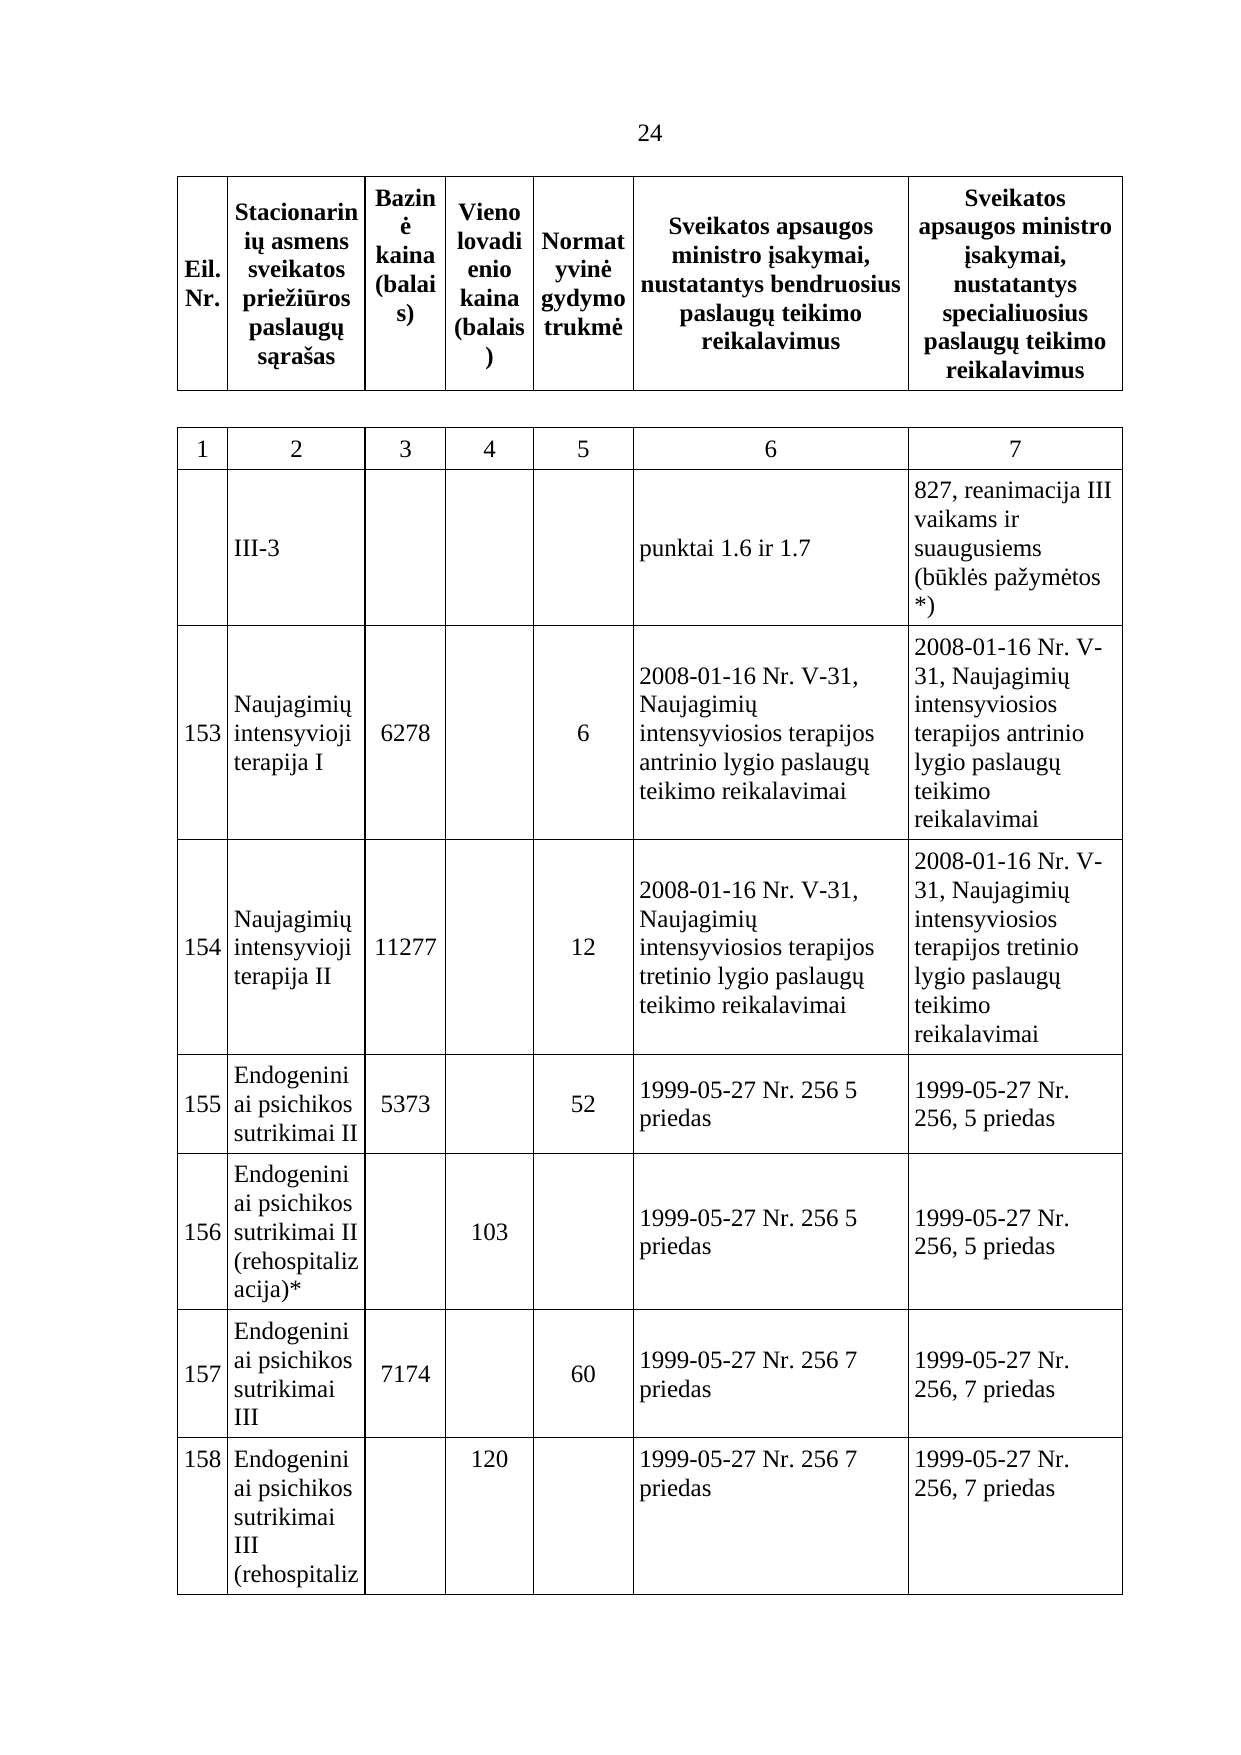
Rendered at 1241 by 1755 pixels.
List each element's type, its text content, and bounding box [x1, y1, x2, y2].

table_cell 1999-05-27 Nr. 256, 7 priedas [909, 1310, 1122, 1437]
table_cell [228, 391, 365, 427]
table_cell Endogeniniai psichikos sutrikimai II [228, 1055, 364, 1153]
table_cell [366, 470, 445, 625]
table_cell 4 [446, 428, 533, 468]
table_cell 5 [534, 428, 633, 468]
table_cell Naujagimių intensyvioji terapija I [228, 626, 364, 839]
table_cell 2008-01-16 Nr. V-31, Naujagimių intensyviosios terapijos tretinio lygio paslaugų teikimo reikalavimai [634, 840, 908, 1053]
table_cell 6 [534, 626, 633, 839]
table_cell Endogeniniai psichikos sutrikimai II (rehospitalizacija)* [228, 1154, 364, 1309]
table_cell 1999-05-27 Nr. 256, 7 priedas [909, 1438, 1122, 1594]
table_cell 158 [178, 1438, 227, 1594]
table_cell Naujagimių intensyvioji terapija II [228, 840, 364, 1053]
table_cell [908, 391, 1122, 427]
table_cell 2008-01-16 Nr. V-31, Naujagimių intensyviosios terapijos antrinio lygio paslaugų teikimo reikalavimai [909, 626, 1122, 839]
table_cell 6 [634, 428, 908, 468]
table_cell 1 [178, 428, 227, 468]
table_cell 153 [178, 626, 227, 839]
table_cell 157 [178, 1310, 227, 1437]
table_cell [446, 1310, 533, 1437]
table_cell 103 [446, 1154, 533, 1309]
table_cell 6278 [366, 626, 445, 839]
table_cell 7 [909, 428, 1122, 468]
table_cell 1999-05-27 Nr. 256 7 priedas [634, 1310, 908, 1437]
table_cell 156 [178, 1154, 227, 1309]
table_cell [633, 391, 908, 427]
table_header Bazinė kaina (balais) [366, 177, 445, 390]
table_cell 827, reanimacija III vaikams ir suaugusiems (būklės pažymėtos *) [909, 470, 1122, 625]
table_cell punktai 1.6 ir 1.7 [634, 470, 908, 625]
table_cell 60 [534, 1310, 633, 1437]
table_cell Endogeniniai psichikos sutrikimai III (rehospitaliz [228, 1438, 364, 1594]
table_cell 52 [534, 1055, 633, 1153]
table_cell [446, 1055, 533, 1153]
table_cell 120 [446, 1438, 533, 1594]
table_cell [446, 840, 533, 1053]
table_cell III-3 [228, 470, 364, 625]
table_cell 1999-05-27 Nr. 256, 5 priedas [909, 1154, 1122, 1309]
table_cell Endogeniniai psichikos sutrikimai III [228, 1310, 364, 1437]
table_cell [177, 391, 228, 427]
table_cell 3 [366, 428, 445, 468]
table_header Vieno lovadienio kaina (balais) [446, 177, 533, 390]
table_cell 1999-05-27 Nr. 256, 5 priedas [909, 1055, 1122, 1153]
table_cell [446, 470, 533, 625]
table_cell 5373 [366, 1055, 445, 1153]
table_cell 155 [178, 1055, 227, 1153]
table_cell 12 [534, 840, 633, 1053]
table_cell [534, 1438, 633, 1594]
table_cell [446, 626, 533, 839]
table_cell 7174 [366, 1310, 445, 1437]
table_cell 2008-01-16 Nr. V-31, Naujagimių intensyviosios terapijos antrinio lygio paslaugų teikimo reikalavimai [634, 626, 908, 839]
table_cell [366, 1438, 445, 1594]
table_header Normatyvinė gydymo trukmė [534, 177, 633, 390]
table_cell [534, 1154, 633, 1309]
table_header Eil. Nr. [178, 177, 227, 390]
table_cell [534, 470, 633, 625]
table_header Sveikatos apsaugos ministro įsakymai, nustatantys bendruosius paslaugų teikimo reikalavimus [634, 177, 908, 390]
table_cell [533, 391, 633, 427]
table_header Stacionarinių asmens sveikatos priežiūros paslaugų sąrašas [228, 177, 364, 390]
table_cell [446, 391, 533, 427]
table_cell [365, 391, 446, 427]
table_cell [178, 470, 227, 625]
table_cell 11277 [366, 840, 445, 1053]
table_cell 2 [228, 428, 364, 468]
table_cell 1999-05-27 Nr. 256 5 priedas [634, 1154, 908, 1309]
table_cell 154 [178, 840, 227, 1053]
table_cell 2008-01-16 Nr. V-31, Naujagimių intensyviosios terapijos tretinio lygio paslaugų teikimo reikalavimai [909, 840, 1122, 1053]
table_cell 1999-05-27 Nr. 256 5 priedas [634, 1055, 908, 1153]
table_cell 1999-05-27 Nr. 256 7 priedas [634, 1438, 908, 1594]
table_cell [366, 1154, 445, 1309]
table_header Sveikatos apsaugos ministro įsakymai, nustatantys specialiuosius paslaugų teikimo reikalavimus [909, 177, 1122, 390]
